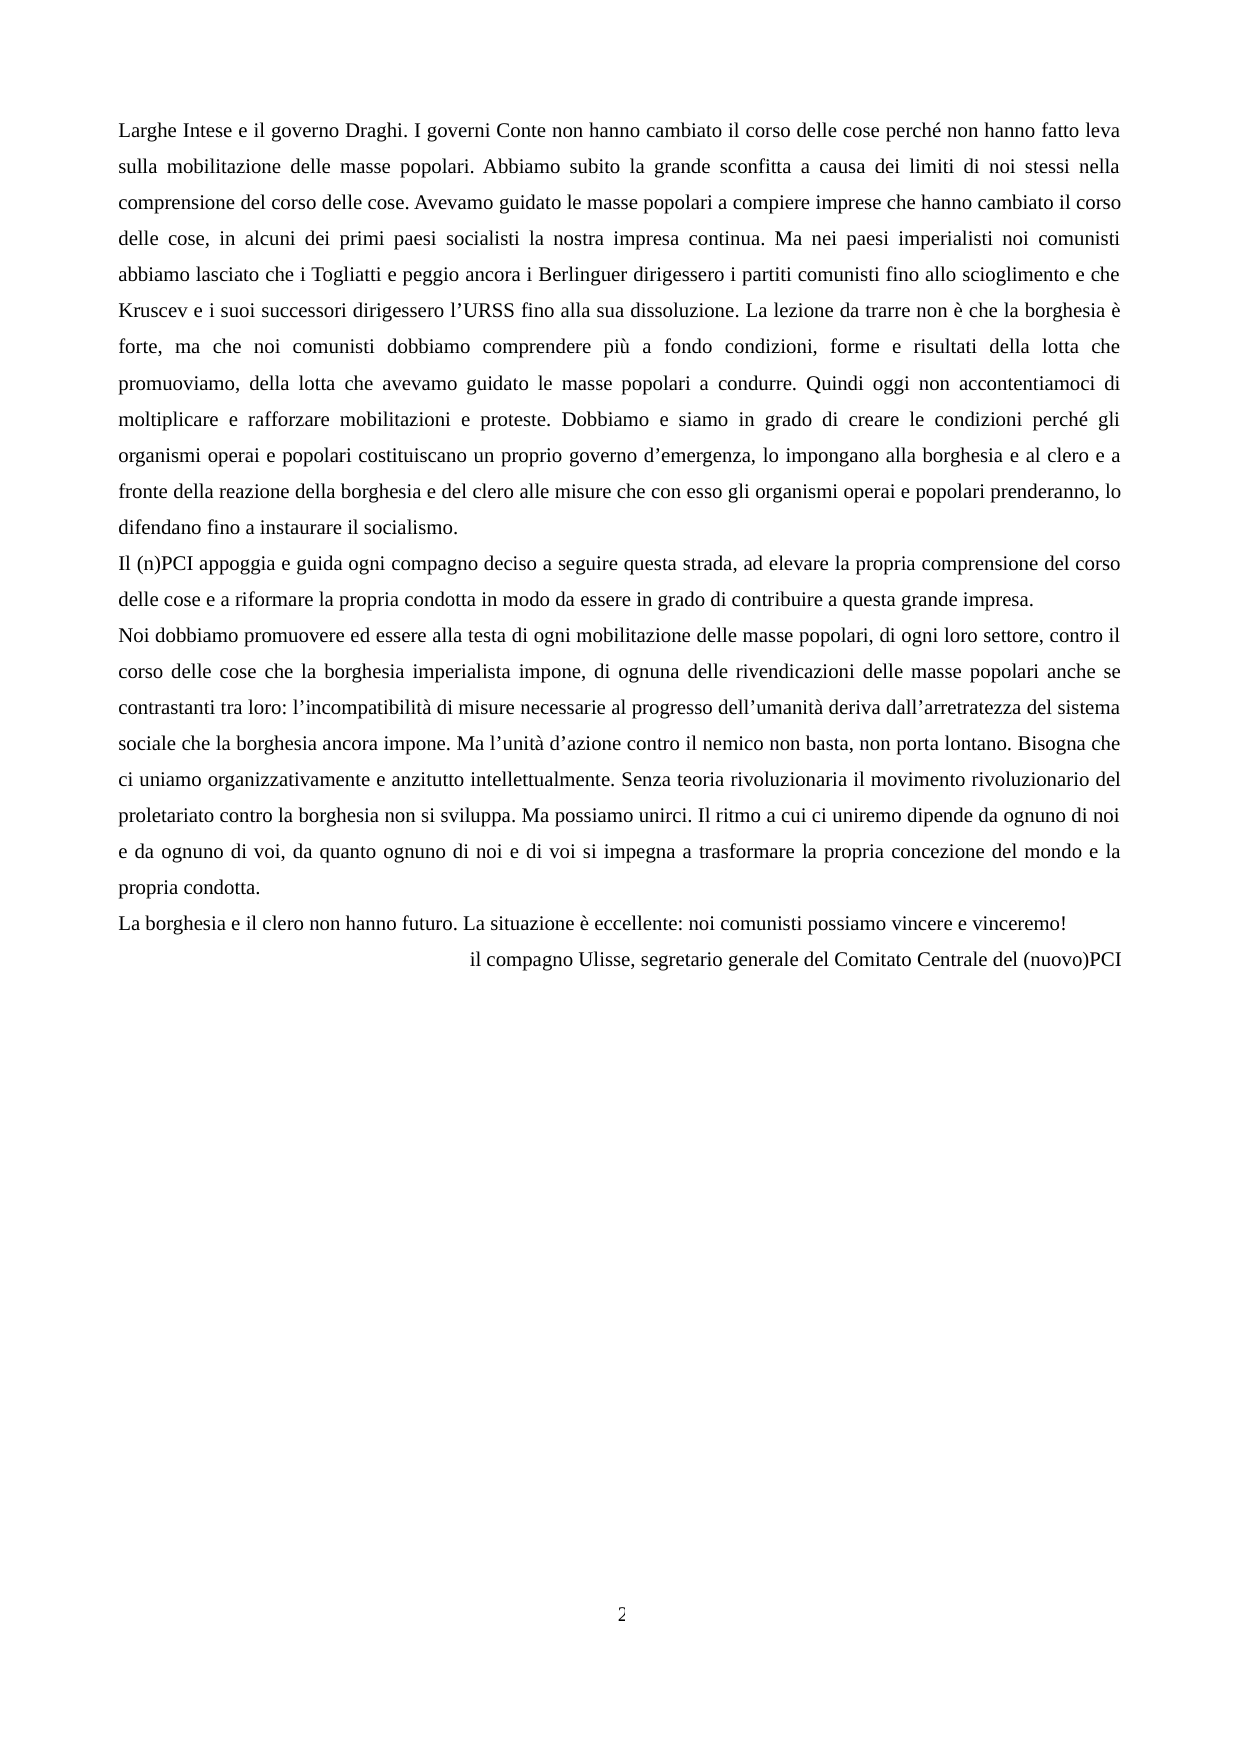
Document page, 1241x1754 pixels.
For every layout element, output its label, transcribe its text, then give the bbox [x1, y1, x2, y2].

text Noi dobbiamo promuovere ed essere alla testa di ogni mobilitazione delle masse popolari, di ogni loro settore, contro il corso delle cose che la borghesia imperialista impone, di ognuna delle rivendicazioni delle masse popolari anche se contrastanti tra loro: l’incompatibilità di misure necessarie al progresso dell’umanità deriva dall’arretratezza del sistema sociale che la borghesia ancora impone. Ma l’unità d’azione contro il nemico non basta, non porta lontano. Bisogna che ci uniamo organizzativamente e anzitutto intellettualmente. Senza teoria rivoluzionaria il movimento rivoluzionario del proletariato contro la borghesia non si sviluppa. Ma possiamo unirci. Il ritmo a cui ci uniremo dipende da ognuno di noi e da ognuno di voi, da quanto ognuno di noi e di voi si impegna a trasformare la propria concezione del mondo e la propria condotta. [118, 623, 1122, 899]
text Larghe Intese e il governo Draghi. I governi Conte non hanno cambiato il corso delle cose perché non hanno fatto leva sulla mobilitazione delle masse popolari. Abbiamo subito la grande sconfitta a causa dei limiti di noi stessi nella comprensione del corso delle cose. Avevamo guidato le masse popolari a compiere imprese che hanno cambiato il corso delle cose, in alcuni dei primi paesi socialisti la nostra impresa continua. Ma nei paesi imperialisti noi comunisti abbiamo lasciato che i Togliatti e peggio ancora i Berlinguer dirigessero i partiti comunisti fino allo scioglimento e che Kruscev e i suoi successori dirigessero l’URSS fino alla sua dissoluzione. La lezione da trarre non è che la borghesia è forte, ma che noi comunisti dobbiamo comprendere più a fondo condizioni, forme e risultati della lotta che promuoviamo, della lotta che avevamo guidato le masse popolari a condurre. Quindi oggi non accontentiamoci di moltiplicare e rafforzare mobilitazioni e proteste. Dobbiamo e siamo in grado di creare le condizioni perché gli organismi operai e popolari costituiscano un proprio governo d’emergenza, lo impongano alla borghesia e al clero e a fronte della reazione della borghesia e del clero alle misure che con esso gli organismi operai e popolari prenderanno, lo difendano fino a instaurare il socialismo. [118, 118, 1122, 539]
text La borghesia e il clero non hanno futuro. La situazione è eccellente: noi comunisti possiamo vincere e vinceremo! [118, 911, 1122, 935]
text Il (n)PCI appoggia e guida ogni compagno deciso a seguire questa strada, ad elevare la propria comprensione del corso delle cose e a riformare la propria condotta in modo da essere in grado di contribuire a questa grande impresa. [118, 551, 1122, 611]
text il compagno Ulisse, segretario generale del Comitato Centrale del (nuovo)PCI [118, 947, 1122, 971]
